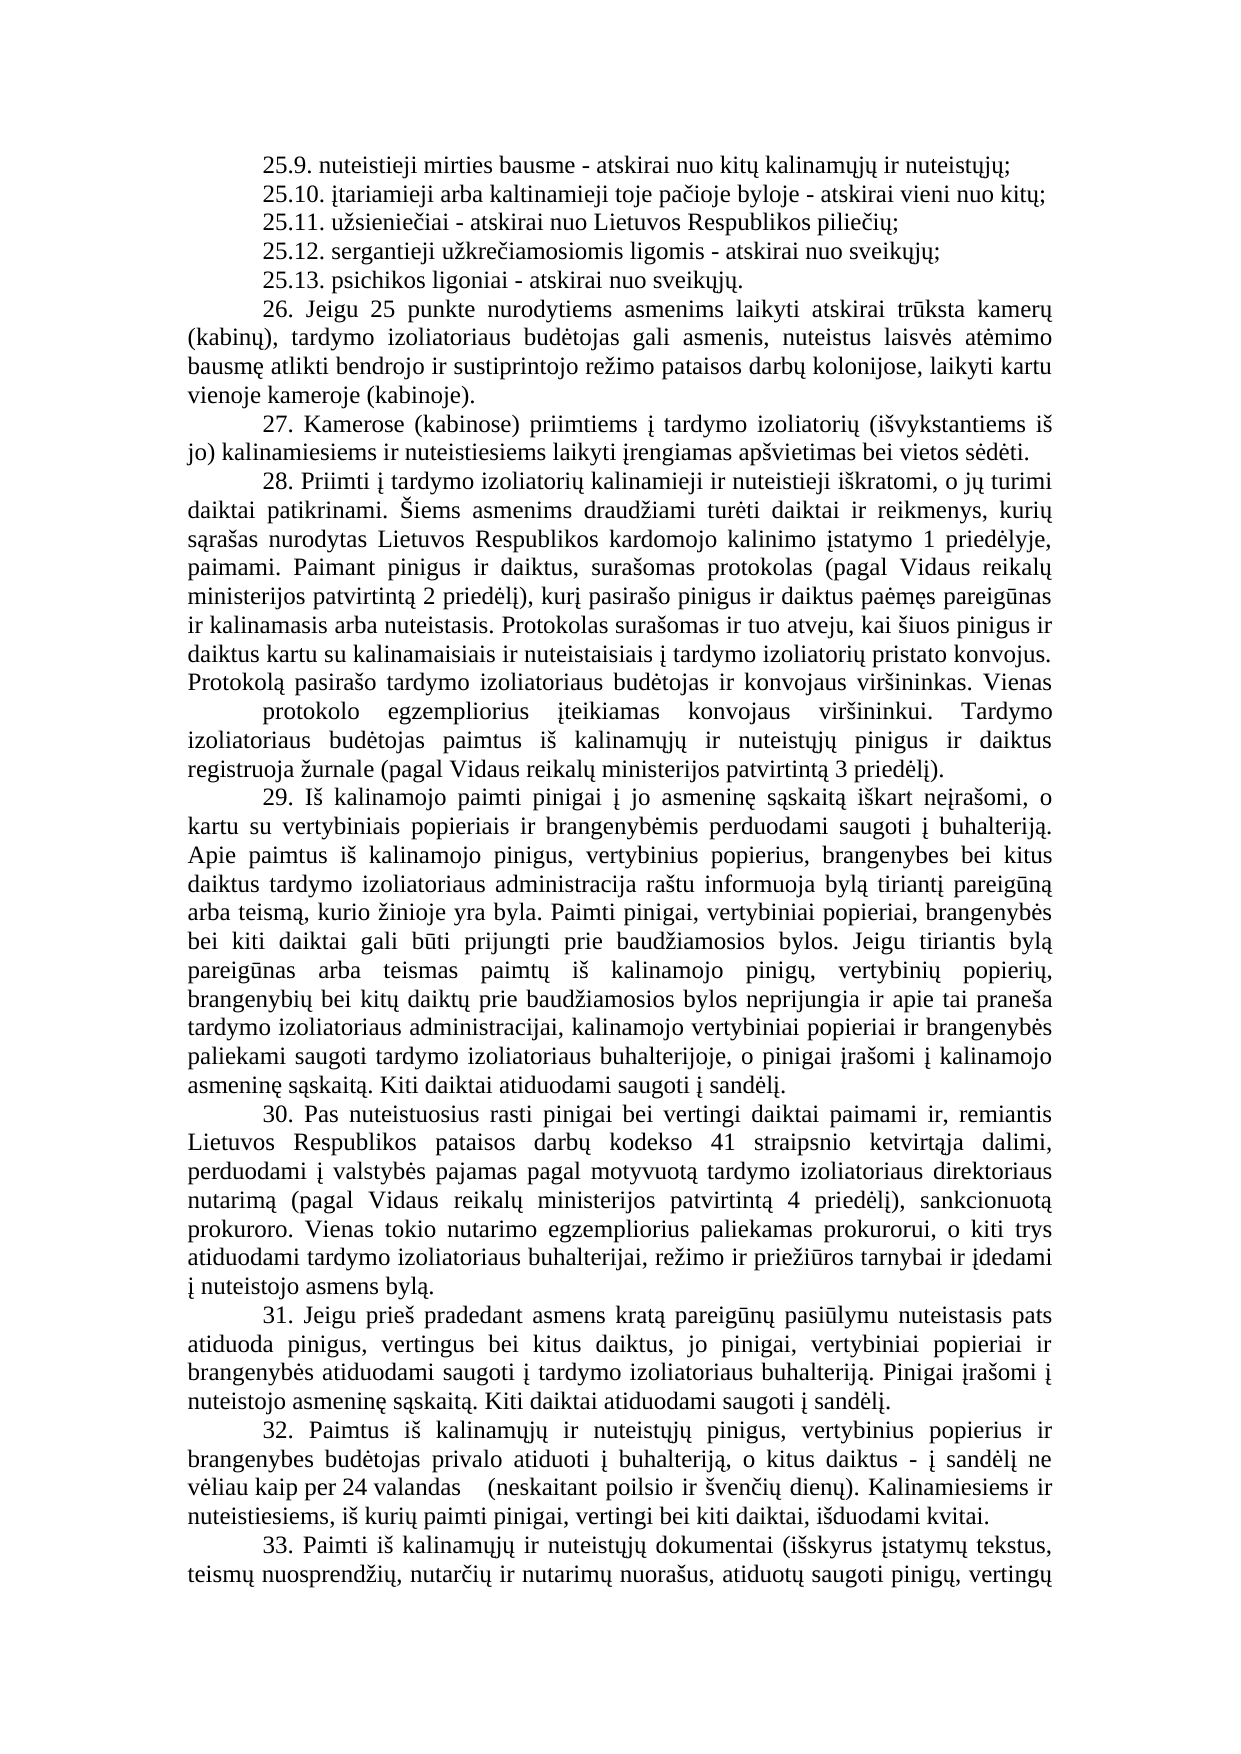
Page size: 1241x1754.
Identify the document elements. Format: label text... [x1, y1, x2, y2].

text 27. Kamerose (kabinose) priimtiems į tardymo izoliatorių (išvykstantiems iš jo) kalinamiesiems ir nuteistiesiems laikyti įrengiamas apšvietimas bei vietos sėdėti. [187, 409, 1053, 466]
text 25.10. įtariamieji arba kaltinamieji toje pačioje byloje - atskirai vieni nuo kitų; [187, 179, 1053, 207]
text 25.12. sergantieji užkrečiamosiomis ligomis - atskirai nuo sveikųjų; [187, 236, 1053, 265]
text 33. Paimti iš kalinamųjų ir nuteistųjų dokumentai (išskyrus įstatymų tekstus, teismų nuosprendžių, nutarčių ir nutarimų nuorašus, atiduotų saugoti pinigų, vertingų [187, 1530, 1053, 1587]
text 25.9. nuteistieji mirties bausme - atskirai nuo kitų kalinamųjų ir nuteistųjų; [187, 150, 1053, 179]
text 26. Jeigu 25 punkte nurodytiems asmenims laikyti atskirai trūksta kamerų (kabinų), tardymo izoliatoriaus budėtojas gali asmenis, nuteistus laisvės atėmimo bausmę atlikti bendrojo ir sustiprintojo režimo pataisos darbų kolonijose, laikyti kartu vienoje kameroje (kabinoje). [187, 294, 1053, 409]
text 31. Jeigu prieš pradedant asmens kratą pareigūnų pasiūlymu nuteistasis pats atiduoda pinigus, vertingus bei kitus daiktus, jo pinigai, vertybiniai popieriai ir brangenybės atiduodami saugoti į tardymo izoliatoriaus buhalteriją. Pinigai įrašomi į nuteistojo asmeninę sąskaitą. Kiti daiktai atiduodami saugoti į sandėlį. [187, 1300, 1053, 1415]
text 25.13. psichikos ligoniai - atskirai nuo sveikųjų. [187, 265, 1053, 294]
text 28. Priimti į tardymo izoliatorių kalinamieji ir nuteistieji iškratomi, o jų turimi daiktai patikrinami. Šiems asmenims draudžiami turėti daiktai ir reikmenys, kurių sąrašas nurodytas Lietuvos Respublikos kardomojo kalinimo įstatymo 1 priedėlyje, paimami. Paimant pinigus ir daiktus, surašomas protokolas (pagal Vidaus reikalų ministerijos patvirtintą 2 priedėlį), kurį pasirašo pinigus ir daiktus paėmęs pareigūnas ir kalinamasis arba nuteistasis. Protokolas surašomas ir tuo atveju, kai šiuos pinigus ir daiktus kartu su kalinamaisiais ir nuteistaisiais į tardymo izoliatorių pristato konvojus. Protokolą pasirašo tardymo izoliatoriaus budėtojas ir konvojaus viršininkas. Vienas protokolo egzempliorius įteikiamas konvojaus viršininkui. Tardymo izoliatoriaus budėtojas paimtus iš kalinamųjų ir nuteistųjų pinigus ir daiktus registruoja žurnale (pagal Vidaus reikalų ministerijos patvirtintą 3 priedėlį). [187, 466, 1053, 782]
text 32. Paimtus iš kalinamųjų ir nuteistųjų pinigus, vertybinius popierius ir brangenybes budėtojas privalo atiduoti į buhalteriją, o kitus daiktus - į sandėlį ne vėliau kaip per 24 valandas (neskaitant poilsio ir švenčių dienų). Kalinamiesiems ir nuteistiesiems, iš kurių paimti pinigai, vertingi bei kiti daiktai, išduodami kvitai. [187, 1415, 1053, 1530]
text 30. Pas nuteistuosius rasti pinigai bei vertingi daiktai paimami ir, remiantis Lietuvos Respublikos pataisos darbų kodekso 41 straipsnio ketvirtąja dalimi, perduodami į valstybės pajamas pagal motyvuotą tardymo izoliatoriaus direktoriaus nutarimą (pagal Vidaus reikalų ministerijos patvirtintą 4 priedėlį), sankcionuotą prokuroro. Vienas tokio nutarimo egzempliorius paliekamas prokurorui, o kiti trys atiduodami tardymo izoliatoriaus buhalterijai, režimo ir priežiūros tarnybai ir įdedami į nuteistojo asmens bylą. [187, 1099, 1053, 1300]
text 25.11. užsieniečiai - atskirai nuo Lietuvos Respublikos piliečių; [187, 207, 1053, 236]
text 29. Iš kalinamojo paimti pinigai į jo asmeninę sąskaitą iškart neįrašomi, o kartu su vertybiniais popieriais ir brangenybėmis perduodami saugoti į buhalteriją. Apie paimtus iš kalinamojo pinigus, vertybinius popierius, brangenybes bei kitus daiktus tardymo izoliatoriaus administracija raštu informuoja bylą tiriantį pareigūną arba teismą, kurio žinioje yra byla. Paimti pinigai, vertybiniai popieriai, brangenybės bei kiti daiktai gali būti prijungti prie baudžiamosios bylos. Jeigu tiriantis bylą pareigūnas arba teismas paimtų iš kalinamojo pinigų, vertybinių popierių, brangenybių bei kitų daiktų prie baudžiamosios bylos neprijungia ir apie tai praneša tardymo izoliatoriaus administracijai, kalinamojo vertybiniai popieriai ir brangenybės paliekami saugoti tardymo izoliatoriaus buhalterijoje, o pinigai įrašomi į kalinamojo asmeninę sąskaitą. Kiti daiktai atiduodami saugoti į sandėlį. [187, 782, 1053, 1099]
